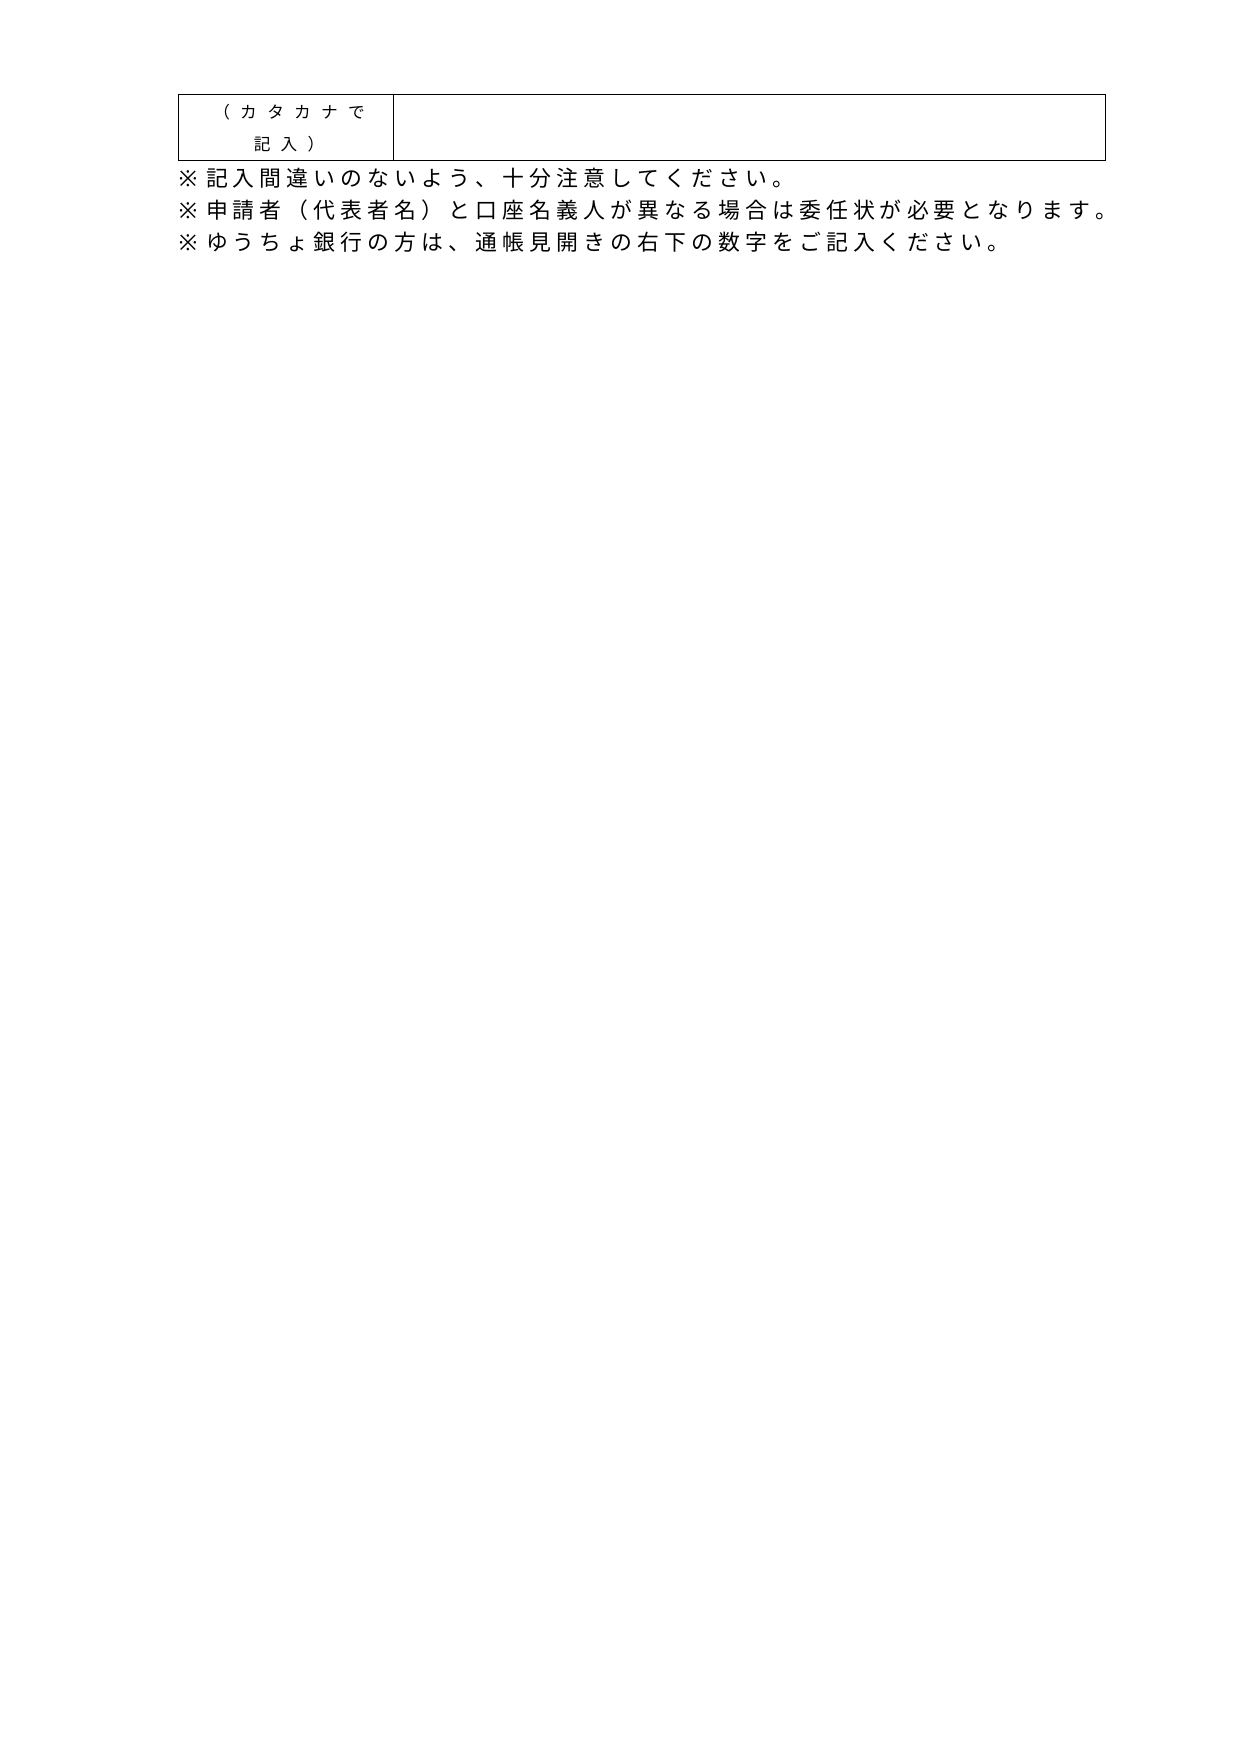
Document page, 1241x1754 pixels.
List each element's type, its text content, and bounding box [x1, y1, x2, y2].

text ※ゆうちょ銀行の方は、通帳見開きの右下の数字をご記入ください。 [179, 225, 1150, 257]
text ※申請者（代表者名）と口座名義人が異なる場合は委任状が必要となります。 [179, 193, 1150, 225]
table_cell [394, 95, 1105, 160]
text ※記入間違いのないよう、十分注意してください。 [179, 161, 1150, 193]
table_cell （カタカナで記入） [179, 95, 393, 160]
